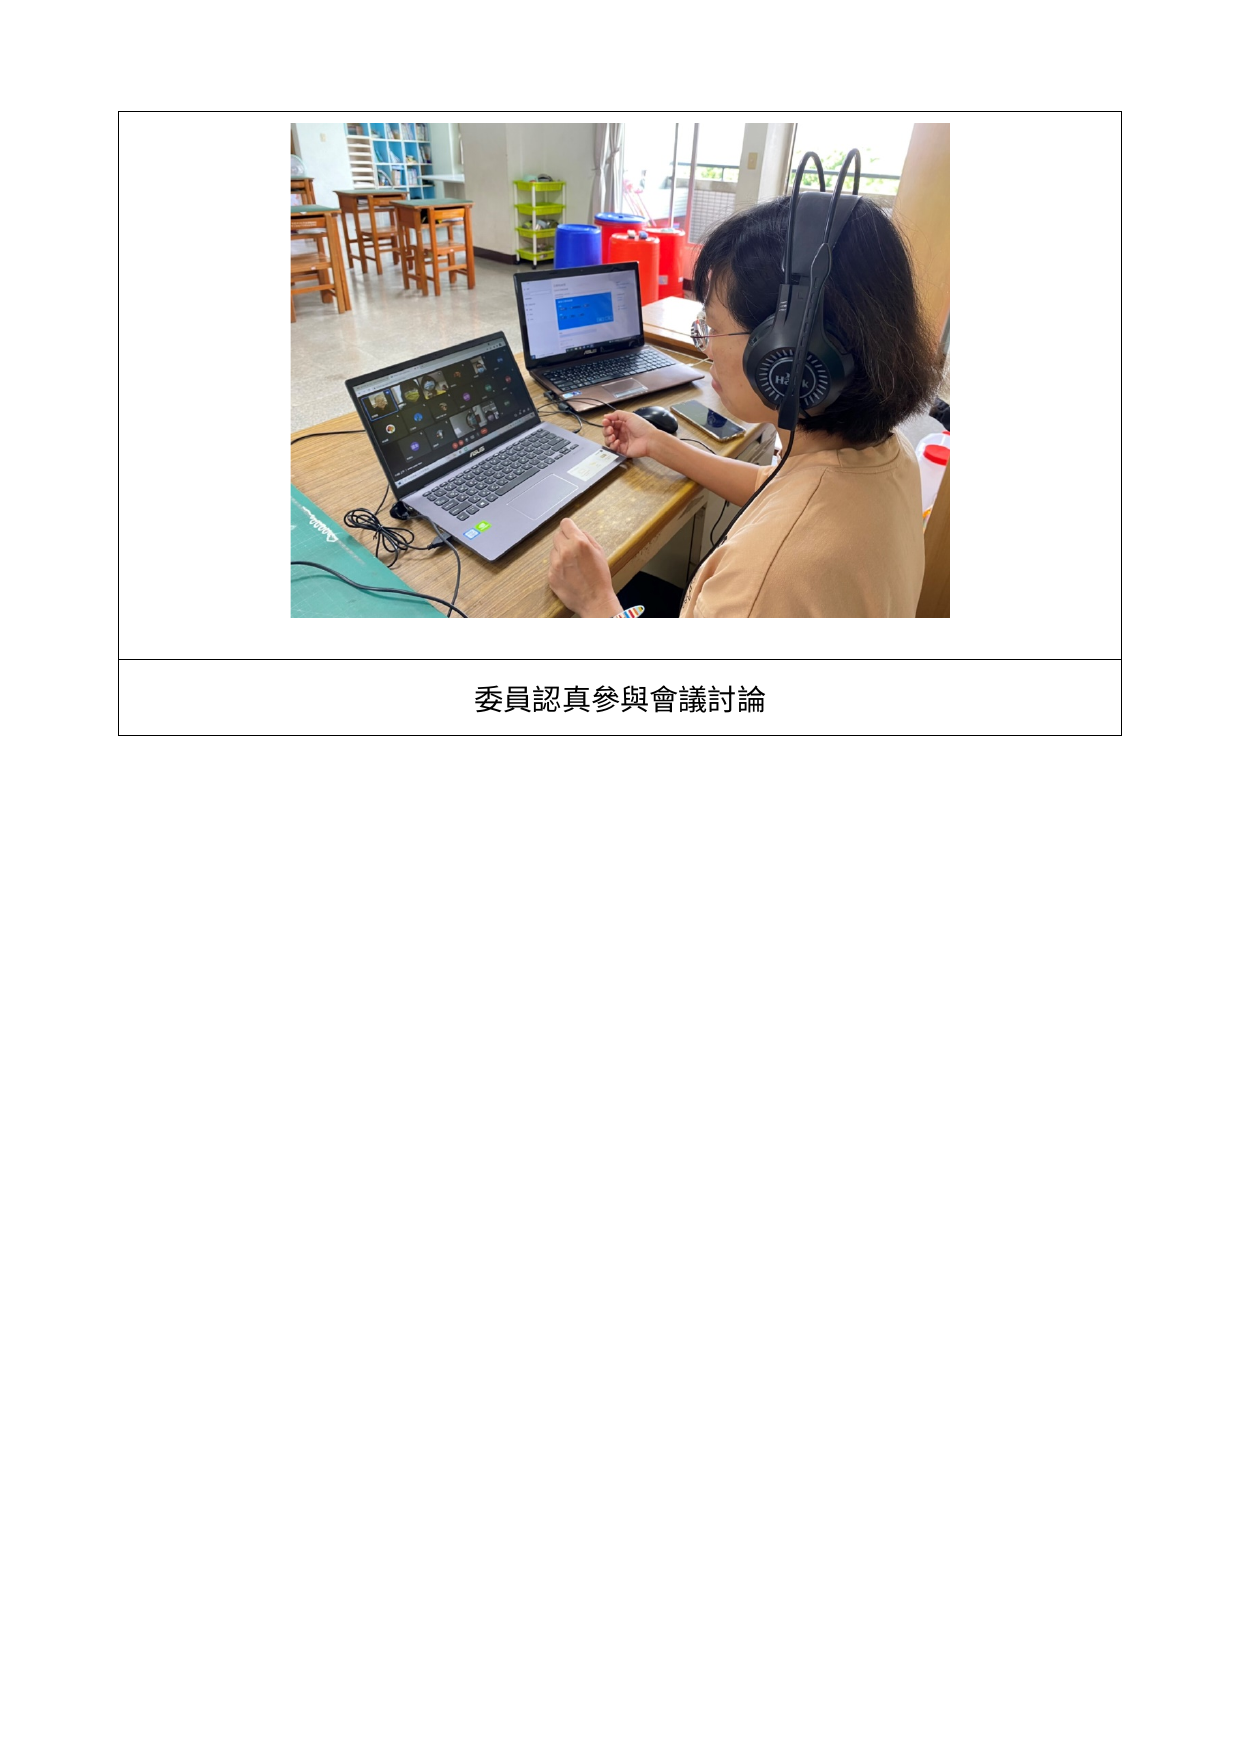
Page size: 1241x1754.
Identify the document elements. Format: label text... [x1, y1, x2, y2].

table_cell 委員認真參與會議討論 [119, 660, 1121, 735]
picture [290, 123, 950, 618]
table_cell [119, 112, 1121, 659]
